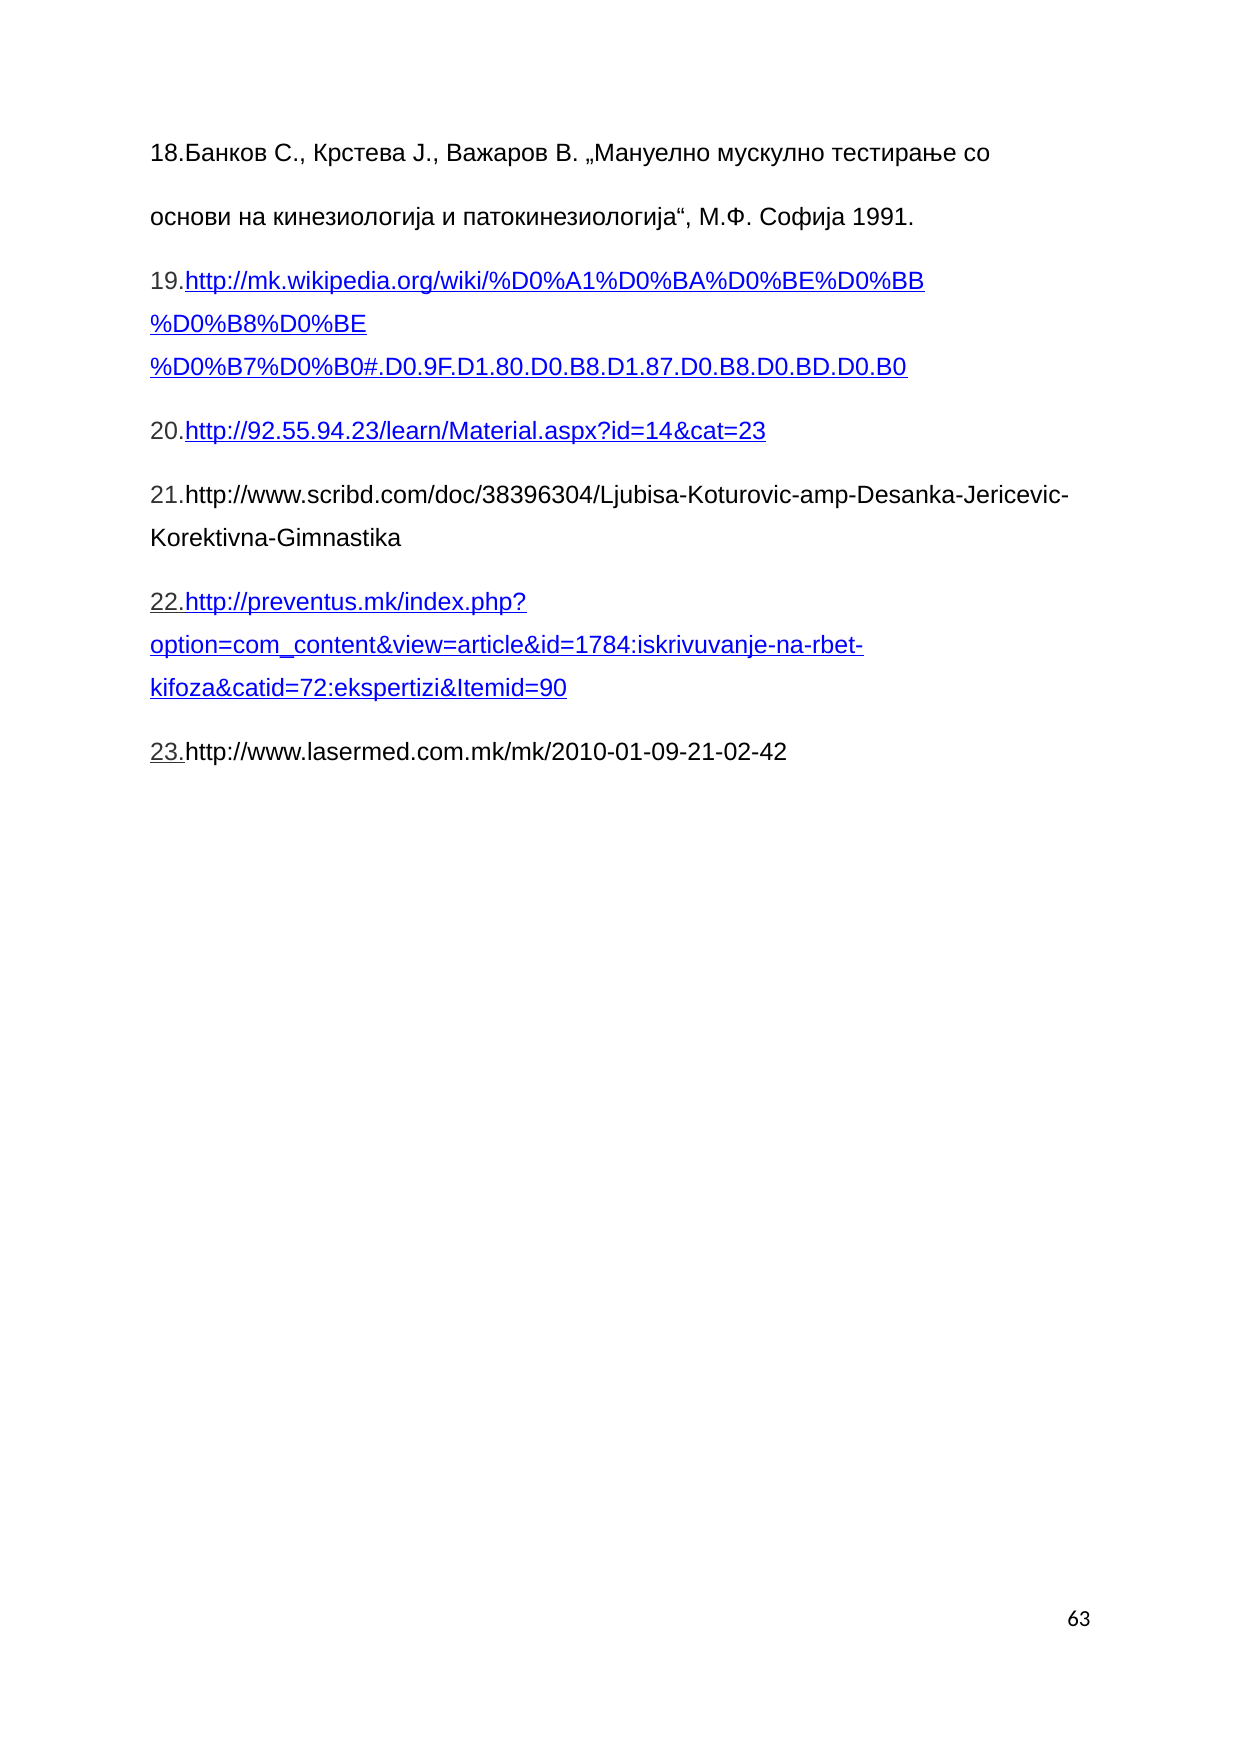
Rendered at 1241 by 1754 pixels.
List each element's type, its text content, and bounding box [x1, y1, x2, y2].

text 22.http://preventus.mk/index.php?option=com_contentHYPERLINK "http://preventus.mk/index.php?option=com_content&view=article&id=1784:iskrivuvanje-na-rbet-kifoza&catid=72:ekspertizi&Itemid=90"&HYPERLINK "http://preventus.mk/index.php?option=com_content&view=article&id=1784:iskrivuvanje-na-rbet-kifoza&catid=72:ekspertizi&Itemid=90"view=articleHYPERLINK "http://preventus.mk/index.php?option=com_content&view=article&id=1784:iskrivuvanje-na-rbet-kifoza&catid=72:ekspertizi&Itemid=90"&HYPERLINK "http://preventus.mk/index.php?option=com_content&view=article&id=1784:iskrivuvanje-na-rbet-kifoza&catid=72:ekspertizi&Itemid=90"id=1784:iskrivuvanje-na-rbet-kifozaHYPERLINK "http://preventus.mk/index.php?option=com_content&view=article&id=1784:iskrivuvanje-na-rbet-kifoza&catid=72:ekspertizi&Itemid=90"&HYPERLINK "http://preventus.mk/index.php?option=com_content&view=article&id=1784:iskrivuvanje-na-rbet-kifoza&catid=72:ekspertizi&Itemid=90"catid=72:ekspertiziHYPERLINK "http://preventus.mk/index.php?option=com_content&view=article&id=1784:iskrivuvanje-na-rbet-kifoza&catid=72:ekspertizi&Itemid=90"&HYPERLINK "http://preventus.mk/index.php?option=com_content&view=article&id=1784:iskrivuvanje-na-rbet-kifoza&catid=72:ekspertizi&Itemid=90"Itemid=90 [150, 587, 1090, 702]
text 19.http://mk.wikipedia.org/wiki/%D0%A1%D0%BA%D0%BE%D0%BB%D0%B8%D0%BE%D0%B7%D0%B0#.D0.9F.D1.80.D0.B8.D1.87.D0.B8.D0.BD.D0.B0 [150, 266, 1090, 381]
text 21.http://www.scribd.com/doc/38396304/Ljubisa-Koturovic-amp-Desanka-Jericevic-Korektivna-Gimnastika [150, 480, 1090, 552]
text 23.http://www.lasermed.com.mk/mk/2010-01-09-21-02-42 [150, 737, 1090, 766]
text основи на кинезиологија и патокинезиологија“, М.Ф. Софија 1991. [150, 202, 1090, 231]
text 18.Банков С., Крстева Ј., Важаров В. „Мануелно мускулно тестирање со [150, 138, 1090, 167]
text 20.http://92.55.94.23/learn/Material.aspx?id=14HYPERLINK "http://92.55.94.23/learn/Material.aspx?id=14&cat=23"&HYPERLINK "http://92.55.94.23/learn/Material.aspx?id=14&cat=23"cat=23 [150, 416, 1090, 445]
